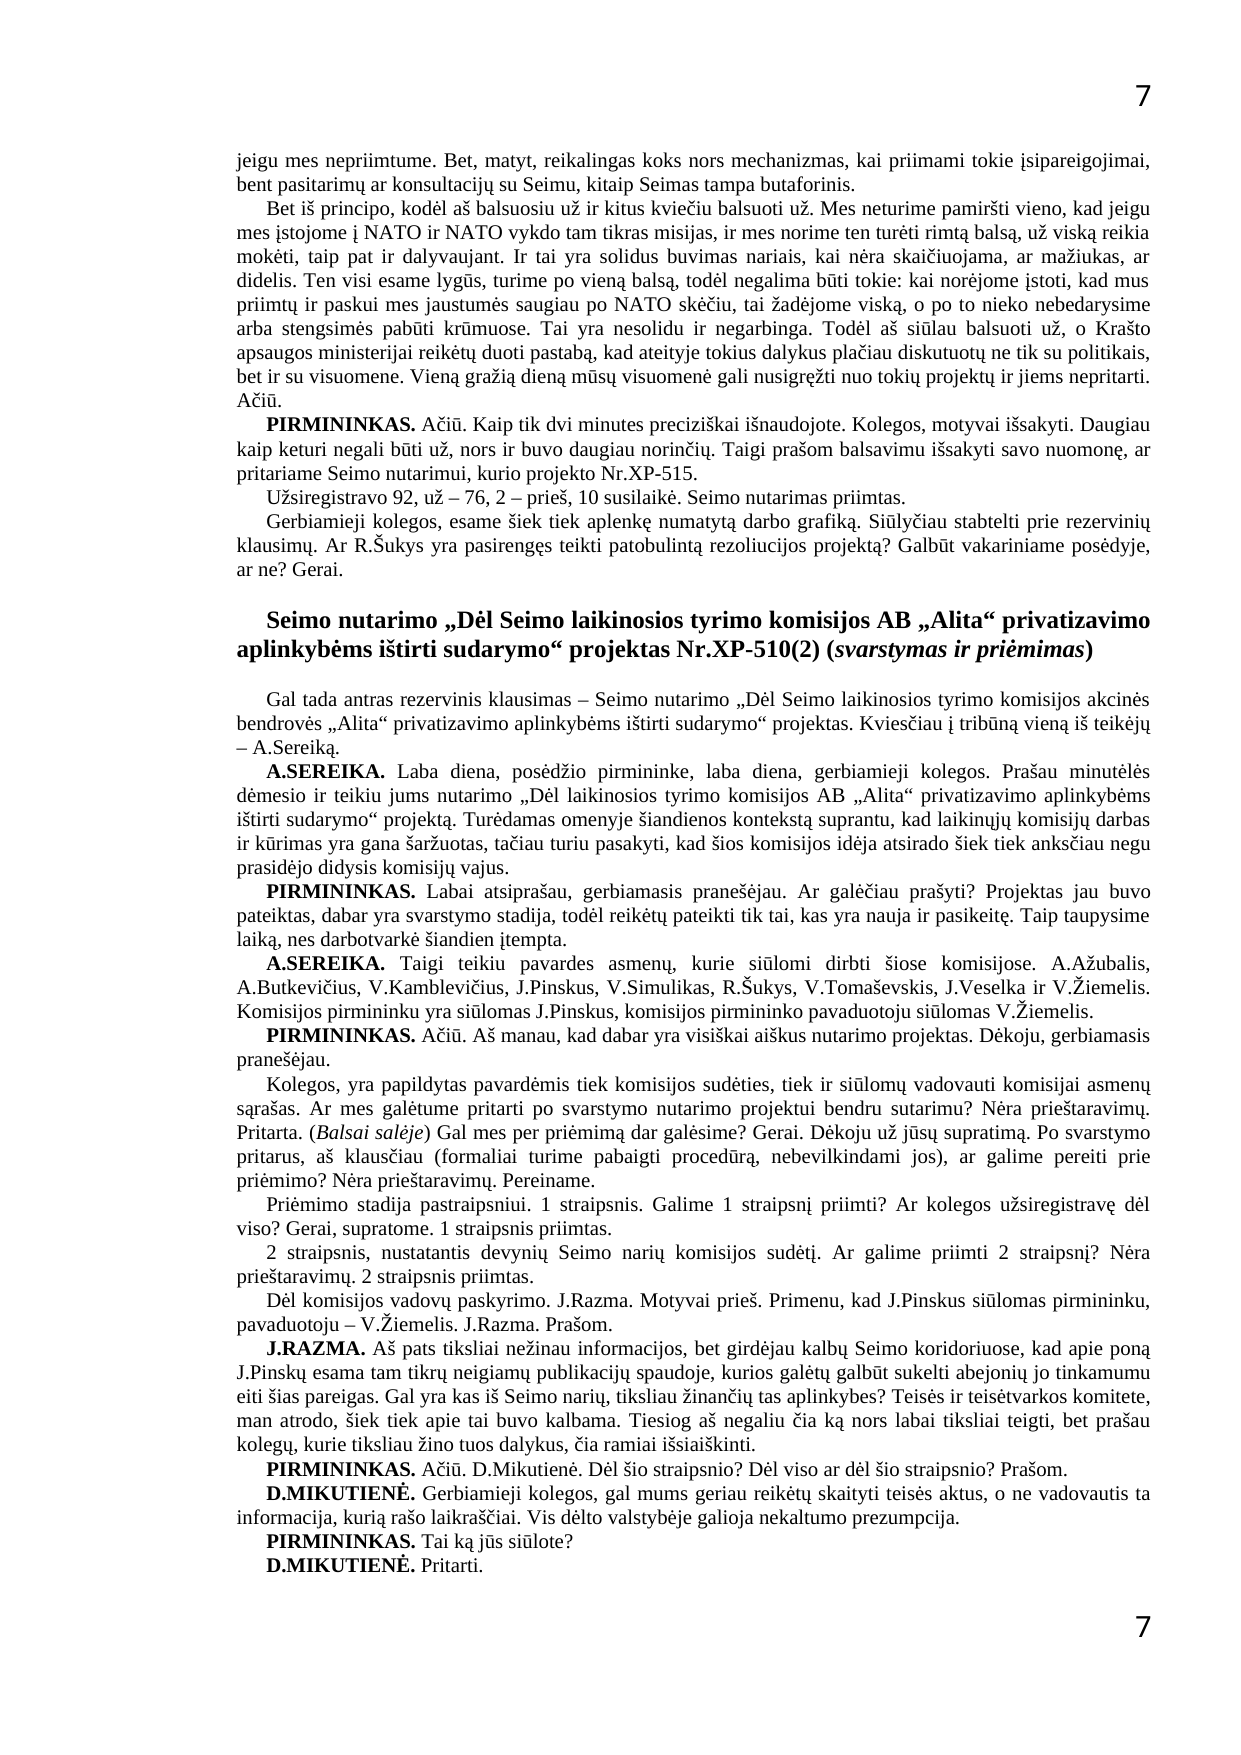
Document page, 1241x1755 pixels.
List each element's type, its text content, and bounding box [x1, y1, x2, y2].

text Bet iš principo, kodėl aš balsuosiu už ir kitus kviečiu balsuoti už. Mes neturime pamiršti vieno, kad jeigu mes įstojome į NATO ir NATO vykdo tam tikras misijas, ir mes norime ten turėti rimtą balsą, už viską reikia mokėti, taip pat ir dalyvaujant. Ir tai yra solidus buvimas nariais, kai nėra skaičiuojama, ar mažiukas, ar didelis. Ten visi esame lygūs, turime po vieną balsą, todėl negalima būti tokie: kai norėjome įstoti, kad mus priimtų ir paskui mes jaustumės saugiau po NATO skėčiu, tai žadėjome viską, o po to nieko nebedarysime arba stengsimės pabūti krūmuose. Tai yra nesolidu ir negarbinga. Todėl aš siūlau balsuoti už, o Krašto apsaugos ministerijai reikėtų duoti pastabą, kad ateityje tokius dalykus plačiau diskutuotų ne tik su politikais, bet ir su visuomene. Vieną gražią dieną mūsų visuomenė gali nusigręžti nuo tokių projektų ir jiems nepritarti. Ačiū. [236, 196, 1152, 412]
text PIRMININKAS. Ačiū. Kaip tik dvi minutes preciziškai išnaudojote. Kolegos, motyvai išsakyti. Daugiau kaip keturi negali būti už, nors ir buvo daugiau norinčių. Taigi prašom balsavimu išsakyti savo nuomonę, ar pritariame Seimo nutarimui, kurio projekto Nr.XP-515. [236, 412, 1152, 484]
text Priėmimo stadija pastraipsniui. 1 straipsnis. Galime 1 straipsnį priimti? Ar kolegos užsiregistravę dėl viso? Gerai, supratome. 1 straipsnis priimtas. [236, 1192, 1152, 1240]
text Kolegos, yra papildytas pavardėmis tiek komisijos sudėties, tiek ir siūlomų vadovauti komisijai asmenų sąrašas. Ar mes galėtume pritarti po svarstymo nutarimo projektui bendru sutarimu? Nėra prieštaravimų. Pritarta. (Balsai salėje) Gal mes per priėmimą dar galėsime? Gerai. Dėkoju už jūsų supratimą. Po svarstymo pritarus, aš klausčiau (formaliai turime pabaigti procedūrą, nebevilkindami jos), ar galime pereiti prie priėmimo? Nėra prieštaravimų. Pereiname. [236, 1071, 1152, 1192]
text Gal tada antras rezervinis klausimas – Seimo nutarimo „Dėl Seimo laikinosios tyrimo komisijos akcinės bendrovės „Alita“ privatizavimo aplinkybėms ištirti sudarymo“ projektas. Kviesčiau į tribūną vieną iš teikėjų – A.Sereiką. [236, 686, 1152, 759]
text PIRMININKAS. Tai ką jūs siūlote? [236, 1529, 1152, 1553]
text 2 straipsnis, nustatantis devynių Seimo narių komisijos sudėtį. Ar galime priimti 2 straipsnį? Nėra prieštaravimų. 2 straipsnis priimtas. [236, 1240, 1152, 1288]
text A.SEREIKA. Laba diena, posėdžio pirmininke, laba diena, gerbiamieji kolegos. Prašau minutėlės dėmesio ir teikiu jums nutarimo „Dėl laikinosios tyrimo komisijos AB „Alita“ privatizavimo aplinkybėms ištirti sudarymo“ projektą. Turėdamas omenyje šiandienos kontekstą suprantu, kad laikinųjų komisijų darbas ir kūrimas yra gana šaržuotas, tačiau turiu pasakyti, kad šios komisijos idėja atsirado šiek tiek anksčiau negu prasidėjo didysis komisijų vajus. [236, 759, 1152, 879]
text PIRMININKAS. Labai atsiprašau, gerbiamasis pranešėjau. Ar galėčiau prašyti? Projektas jau buvo pateiktas, dabar yra svarstymo stadija, todėl reikėtų pateikti tik tai, kas yra nauja ir pasikeitę. Taip taupysime laiką, nes darbotvarkė šiandien įtempta. [236, 879, 1152, 951]
text PIRMININKAS. Ačiū. D.Mikutienė. Dėl šio straipsnio? Dėl viso ar dėl šio straipsnio? Prašom. [236, 1456, 1152, 1481]
text Seimo nutarimo „Dėl Seimo laikinosios tyrimo komisijos AB „Alita“ privatizavimo aplinkybėms ištirti sudarymo“ projektas Nr.XP-510(2) (svarstymas ir priėmimas) [236, 605, 1152, 662]
text A.SEREIKA. Taigi teikiu pavardes asmenų, kurie siūlomi dirbti šiose komisijose. A.Ažubalis, A.Butkevičius, V.Kamblevičius, J.Pinskus, V.Simulikas, R.Šukys, V.Tomaševskis, J.Veselka ir V.Žiemelis. Komisijos pirmininku yra siūlomas J.Pinskus, komisijos pirmininko pavaduotoju siūlomas V.Žiemelis. [236, 951, 1152, 1023]
text PIRMININKAS. Ačiū. Aš manau, kad dabar yra visiškai aiškus nutarimo projektas. Dėkoju, gerbiamasis pranešėjau. [236, 1023, 1152, 1071]
text Dėl komisijos vadovų paskyrimo. J.Razma. Motyvai prieš. Primenu, kad J.Pinskus siūlomas pirmininku, pavaduotoju – V.Žiemelis. J.Razma. Prašom. [236, 1288, 1152, 1336]
text D.MIKUTIENĖ. Pritarti. [236, 1553, 1152, 1577]
text Užsiregistravo 92, už – 76, 2 – prieš, 10 susilaikė. Seimo nutarimas priimtas. [236, 484, 1152, 509]
text jeigu mes nepriimtume. Bet, matyt, reikalingas koks nors mechanizmas, kai priimami tokie įsipareigojimai, bent pasitarimų ar konsultacijų su Seimu, kitaip Seimas tampa butaforinis. [236, 148, 1152, 196]
text Gerbiamieji kolegos, esame šiek tiek aplenkę numatytą darbo grafiką. Siūlyčiau stabtelti prie rezervinių klausimų. Ar R.Šukys yra pasirengęs teikti patobulintą rezoliucijos projektą? Galbūt vakariniame posėdyje, ar ne? Gerai. [236, 509, 1152, 581]
text J.RAZMA. Aš pats tiksliai nežinau informacijos, bet girdėjau kalbų Seimo koridoriuose, kad apie poną J.Pinskų esama tam tikrų neigiamų publikacijų spaudoje, kurios galėtų galbūt sukelti abejonių jo tinkamumu eiti šias pareigas. Gal yra kas iš Seimo narių, tiksliau žinančių tas aplinkybes? Teisės ir teisėtvarkos komitete, man atrodo, šiek tiek apie tai buvo kalbama. Tiesiog aš negaliu čia ką nors labai tiksliai teigti, bet prašau kolegų, kurie tiksliau žino tuos dalykus, čia ramiai išsiaiškinti. [236, 1336, 1152, 1456]
text D.MIKUTIENĖ. Gerbiamieji kolegos, gal mums geriau reikėtų skaityti teisės aktus, o ne vadovautis ta informacija, kurią rašo laikraščiai. Vis dėlto valstybėje galioja nekaltumo prezumpcija. [236, 1481, 1152, 1529]
